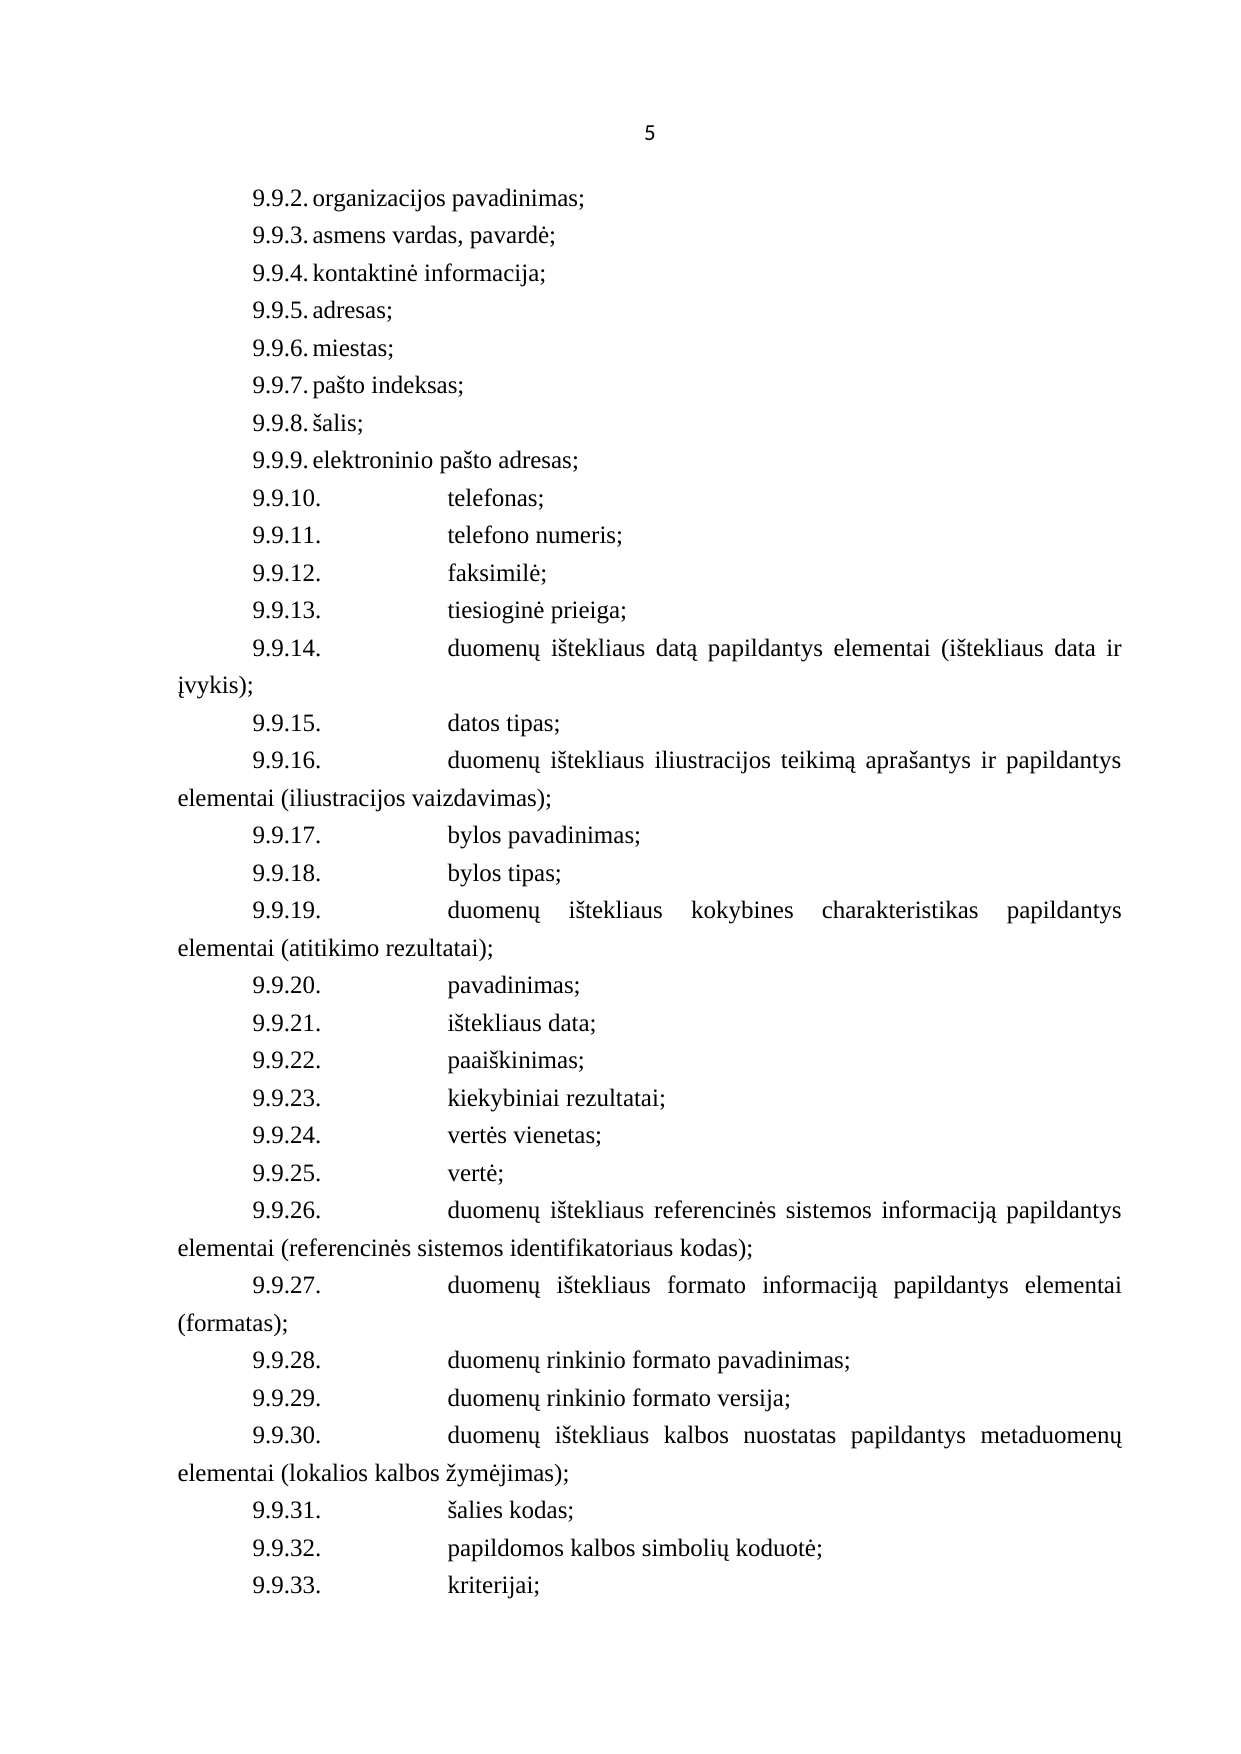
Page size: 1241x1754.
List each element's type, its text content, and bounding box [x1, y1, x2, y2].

text 9.9.6. miestas; [177, 324, 1122, 362]
text 9.9.19. duomenų ištekliaus kokybines charakteristikas papildantys elementai (atitikimo rezultatai); [177, 887, 1122, 962]
text 9.9.15. datos tipas; [177, 699, 1122, 737]
text 9.9.17. bylos pavadinimas; [177, 812, 1122, 849]
text 9.9.31. šalies kodas; [177, 1487, 1122, 1524]
text 9.9.23. kiekybiniai rezultatai; [177, 1074, 1122, 1112]
text 9.9.22. paaiškinimas; [177, 1037, 1122, 1074]
text 9.9.2. organizacijos pavadinimas; [177, 174, 1122, 212]
text 9.9.26. duomenų ištekliaus referencinės sistemos informaciją papildantys elementai (referencinės sistemos identifikatoriaus kodas); [177, 1187, 1122, 1262]
text 9.9.11. telefono numeris; [177, 512, 1122, 549]
text 9.9.10. telefonas; [177, 474, 1122, 512]
text 9.9.32. papildomos kalbos simbolių koduotė; [177, 1524, 1122, 1562]
text 9.9.20. pavadinimas; [177, 962, 1122, 999]
text 9.9.5. adresas; [177, 287, 1122, 324]
text 9.9.25. vertė; [177, 1149, 1122, 1187]
text 9.9.30. duomenų ištekliaus kalbos nuostatas papildantys metaduomenų elementai (lokalios kalbos žymėjimas); [177, 1412, 1122, 1487]
text 9.9.28. duomenų rinkinio formato pavadinimas; [177, 1337, 1122, 1374]
text 9.9.27. duomenų ištekliaus formato informaciją papildantys elementai (formatas); [177, 1262, 1122, 1337]
text 9.9.16. duomenų ištekliaus iliustracijos teikimą aprašantys ir papildantys elementai (iliustracijos vaizdavimas); [177, 737, 1122, 812]
text 9.9.14. duomenų ištekliaus datą papildantys elementai (ištekliaus data ir įvykis); [177, 624, 1122, 699]
text 9.9.12. faksimilė; [177, 549, 1122, 587]
text 9.9.29. duomenų rinkinio formato versija; [177, 1374, 1122, 1412]
text 9.9.24. vertės vienetas; [177, 1112, 1122, 1149]
text 9.9.33. kriterijai; [177, 1562, 1122, 1599]
text 9.9.3. asmens vardas, pavardė; [177, 212, 1122, 249]
text 9.9.7. pašto indeksas; [177, 362, 1122, 399]
text 9.9.8. šalis; [177, 399, 1122, 437]
text 9.9.4. kontaktinė informacija; [177, 249, 1122, 287]
text 9.9.9. elektroninio pašto adresas; [177, 437, 1122, 474]
text 9.9.13. tiesioginė prieiga; [177, 587, 1122, 624]
text 9.9.18. bylos tipas; [177, 849, 1122, 887]
text 9.9.21. ištekliaus data; [177, 999, 1122, 1037]
